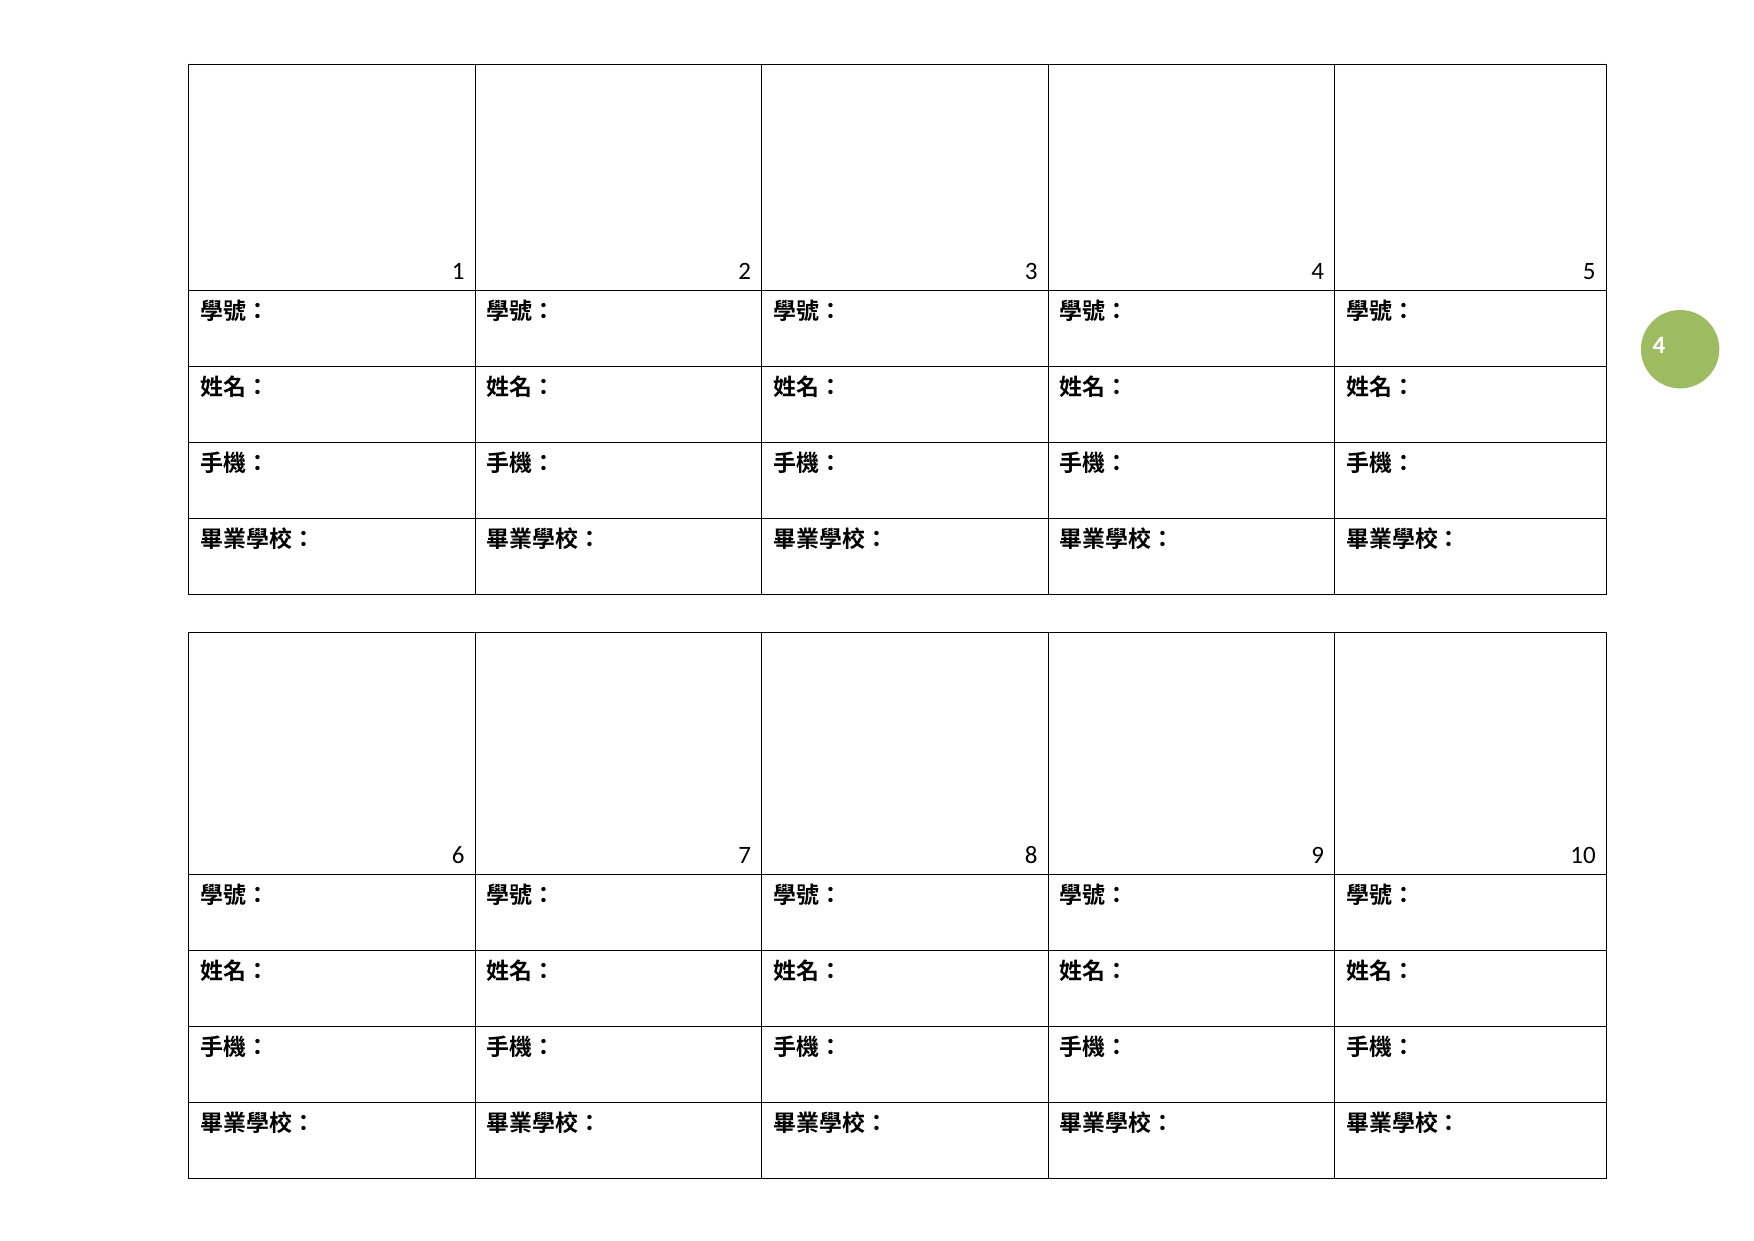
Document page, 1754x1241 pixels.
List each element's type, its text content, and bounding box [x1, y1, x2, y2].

table_cell 學號： [762, 875, 1048, 950]
table_header 10 [1335, 633, 1606, 874]
table_cell 學號： [1049, 291, 1334, 366]
table_cell 手機： [1049, 443, 1334, 518]
table_cell 姓名： [762, 367, 1048, 442]
table_cell 學號： [476, 875, 761, 950]
table_header 3 [762, 65, 1048, 289]
table_cell 手機： [189, 1027, 475, 1102]
table_cell 畢業學校： [1049, 1103, 1334, 1178]
table_cell 姓名： [1049, 951, 1334, 1026]
table_cell 姓名： [189, 951, 475, 1026]
table_header 5 [1335, 65, 1606, 289]
table_cell 學號： [189, 291, 475, 366]
table_header 4 [1049, 65, 1334, 289]
table_cell 手機： [762, 1027, 1048, 1102]
table_cell 畢業學校： [189, 519, 475, 594]
table_header 9 [1049, 633, 1334, 874]
table_cell 手機： [476, 1027, 761, 1102]
table_cell 手機： [1335, 443, 1606, 518]
table_cell 畢業學校： [762, 1103, 1048, 1178]
table_header 2 [476, 65, 761, 289]
table_cell 畢業學校： [1049, 519, 1334, 594]
table_cell 手機： [189, 443, 475, 518]
table_cell 手機： [476, 443, 761, 518]
table_cell 畢業學校： [1335, 1103, 1606, 1178]
table_cell 學號： [1335, 875, 1606, 950]
table_cell 畢業學校： [1335, 519, 1606, 594]
table_cell 姓名： [189, 367, 475, 442]
table_cell 姓名： [1335, 367, 1606, 442]
table_cell 學號： [189, 875, 475, 950]
table_cell 畢業學校： [189, 1103, 475, 1178]
table_cell 學號： [762, 291, 1048, 366]
table_cell 學號： [476, 291, 761, 366]
table_cell 畢業學校： [762, 519, 1048, 594]
table_cell 學號： [1049, 875, 1334, 950]
table_header 7 [476, 633, 761, 874]
table_cell 手機： [1049, 1027, 1334, 1102]
table_cell 手機： [1335, 1027, 1606, 1102]
table_cell 學號： [1335, 291, 1606, 366]
table_header 1 [189, 65, 475, 289]
table_header 8 [762, 633, 1048, 874]
table_cell 姓名： [476, 951, 761, 1026]
table_cell 手機： [762, 443, 1048, 518]
table_cell 畢業學校： [476, 519, 761, 594]
table_cell 畢業學校： [476, 1103, 761, 1178]
table_cell 姓名： [762, 951, 1048, 1026]
table_cell 姓名： [1049, 367, 1334, 442]
table_cell 姓名： [1335, 951, 1606, 1026]
table_cell 姓名： [476, 367, 761, 442]
table_header 6 [189, 633, 475, 874]
